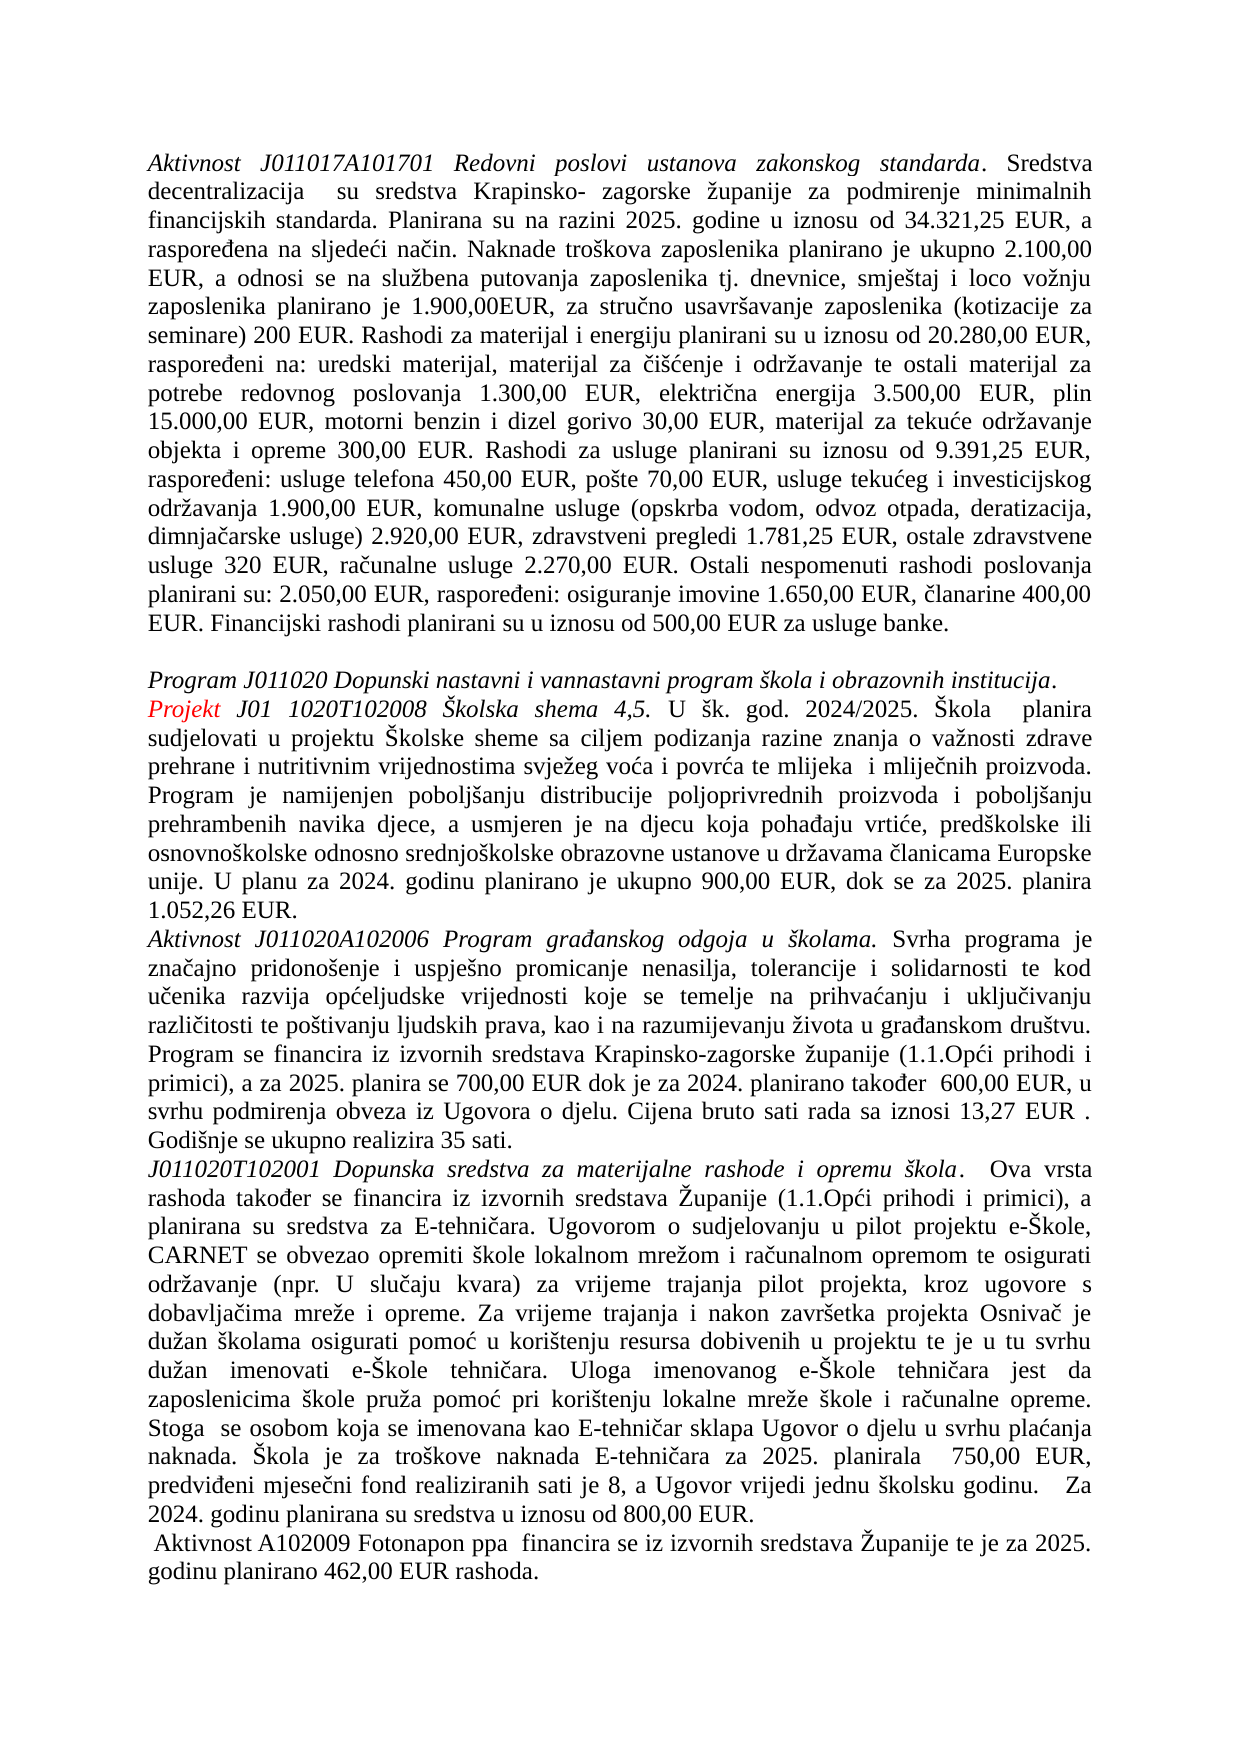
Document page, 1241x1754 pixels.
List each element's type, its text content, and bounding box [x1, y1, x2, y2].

text Aktivnost J011017A101701 Redovni poslovi ustanova zakonskog standarda. Sredstva decentralizacija su sredstva Krapinsko- zagorske županije za podmirenje minimalnih financijskih standarda. Planirana su na razini 2025. godine u iznosu od 34.321,25 EUR, a raspoređena na sljedeći način. Naknade troškova zaposlenika planirano je ukupno 2.100,00 EUR, a odnosi se na službena putovanja zaposlenika tj. dnevnice, smještaj i loco vožnju zaposlenika planirano je 1.900,00EUR, za stručno usavršavanje zaposlenika (kotizacije za seminare) 200 EUR. Rashodi za materijal i energiju planirani su u iznosu od 20.280,00 EUR, raspoređeni na: uredski materijal, materijal za čišćenje i održavanje te ostali materijal za potrebe redovnog poslovanja 1.300,00 EUR, električna energija 3.500,00 EUR, plin 15.000,00 EUR, motorni benzin i dizel gorivo 30,00 EUR, materijal za tekuće održavanje objekta i opreme 300,00 EUR. Rashodi za usluge planirani su iznosu od 9.391,25 EUR, raspoređeni: usluge telefona 450,00 EUR, pošte 70,00 EUR, usluge tekućeg i investicijskog održavanja 1.900,00 EUR, komunalne usluge (opskrba vodom, odvoz otpada, deratizacija, dimnjačarske usluge) 2.920,00 EUR, zdravstveni pregledi 1.781,25 EUR, ostale zdravstvene usluge 320 EUR, računalne usluge 2.270,00 EUR. Ostali nespomenuti rashodi poslovanja planirani su: 2.050,00 EUR, raspoređeni: osiguranje imovine 1.650,00 EUR, članarine 400,00 EUR. Financijski rashodi planirani su u iznosu od 500,00 EUR za usluge banke. [148, 148, 1093, 636]
text Program J011020 Dopunski nastavni i vannastavni program škola i obrazovnih institucija. [148, 665, 1093, 694]
text Aktivnost A102009 Fotonapon ppa financira se iz izvornih sredstava Županije te je za 2025. godinu planirano 462,00 EUR rashoda. [148, 1528, 1093, 1585]
text Projekt J01 1020T102008 Školska shema 4,5. U šk. god. 2024/2025. Škola planira sudjelovati u projektu Školske sheme sa ciljem podizanja razine znanja o važnosti zdrave prehrane i nutritivnim vrijednostima svježeg voća i povrća te mlijeka i mliječnih proizvoda. Program je namijenjen poboljšanju distribucije poljoprivrednih proizvoda i poboljšanju prehrambenih navika djece, a usmjeren je na djecu koja pohađaju vrtiće, predškolske ili osnovnoškolske odnosno srednjoškolske obrazovne ustanove u državama članicama Europske unije. U planu za 2024. godinu planirano je ukupno 900,00 EUR, dok se za 2025. planira 1.052,26 EUR. [148, 694, 1093, 924]
text J011020T102001 Dopunska sredstva za materijalne rashode i opremu škola. Ova vrsta rashoda također se financira iz izvornih sredstava Županije (1.1.Opći prihodi i primici), a planirana su sredstva za E-tehničara. Ugovorom o sudjelovanju u pilot projektu e-Škole, CARNET se obvezao opremiti škole lokalnom mrežom i računalnom opremom te osigurati održavanje (npr. U slučaju kvara) za vrijeme trajanja pilot projekta, kroz ugovore s dobavljačima mreže i opreme. Za vrijeme trajanja i nakon završetka projekta Osnivač je dužan školama osigurati pomoć u korištenju resursa dobivenih u projektu te je u tu svrhu dužan imenovati e-Škole tehničara. Uloga imenovanog e-Škole tehničara jest da zaposlenicima škole pruža pomoć pri korištenju lokalne mreže škole i računalne opreme. Stoga se osobom koja se imenovana kao E-tehničar sklapa Ugovor o djelu u svrhu plaćanja naknada. Škola je za troškove naknada E-tehničara za 2025. planirala 750,00 EUR, predviđeni mjesečni fond realiziranih sati je 8, a Ugovor vrijedi jednu školsku godinu. Za 2024. godinu planirana su sredstva u iznosu od 800,00 EUR. [148, 1154, 1093, 1528]
text Aktivnost J011020A102006 Program građanskog odgoja u školama. Svrha programa je značajno pridonošenje i uspješno promicanje nenasilja, tolerancije i solidarnosti te kod učenika razvija općeljudske vrijednosti koje se temelje na prihvaćanju i uključivanju različitosti te poštivanju ljudskih prava, kao i na razumijevanju života u građanskom društvu. Program se financira iz izvornih sredstava Krapinsko-zagorske županije (1.1.Opći prihodi i primici), a za 2025. planira se 700,00 EUR dok je za 2024. planirano također 600,00 EUR, u svrhu podmirenja obveza iz Ugovora o djelu. Cijena bruto sati rada sa iznosi 13,27 EUR . Godišnje se ukupno realizira 35 sati. [148, 924, 1093, 1154]
